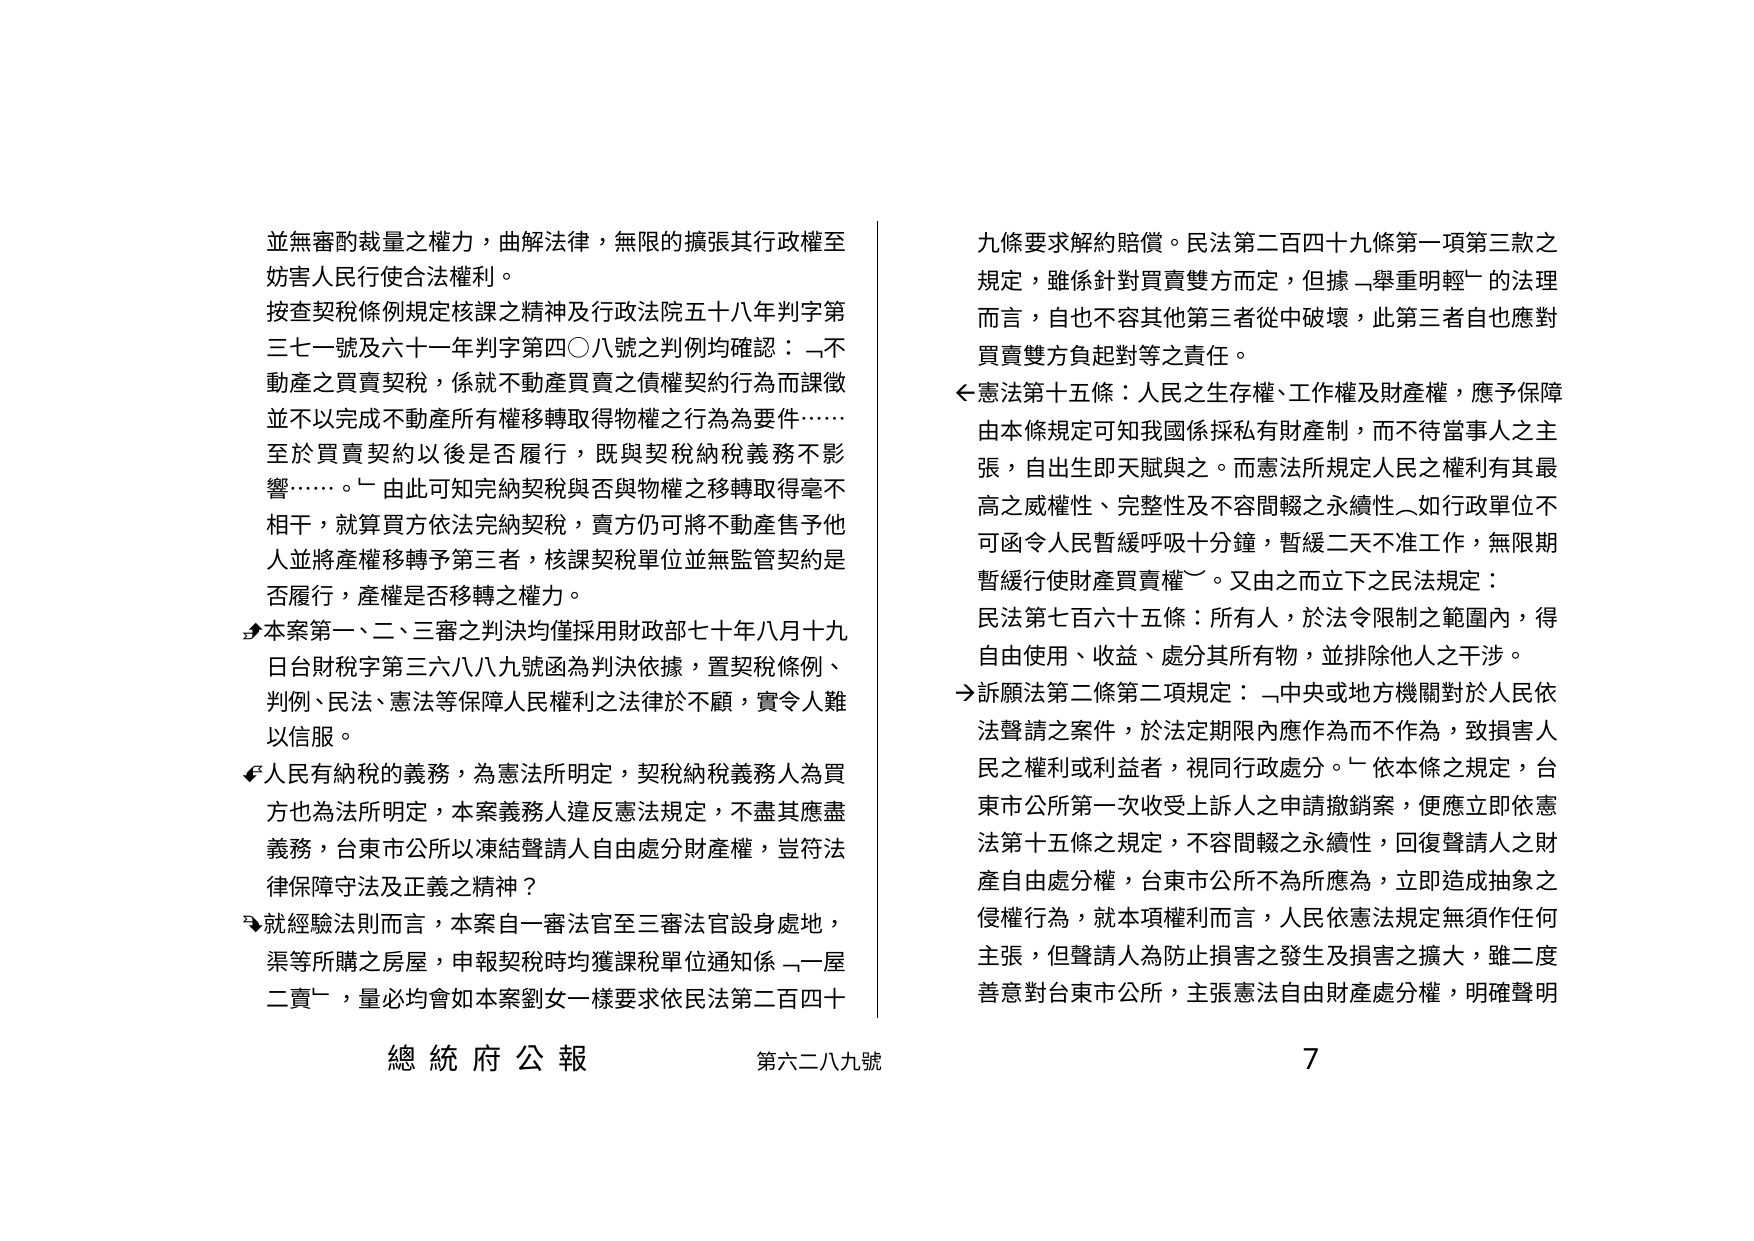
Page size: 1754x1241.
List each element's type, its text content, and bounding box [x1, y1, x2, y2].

text 由本條規定可知我國係採私有財產制，而不待當事人之主張，自出生即天賦與之。而憲法所規定人民之權利有其最高之威權性、完整性及不容間輟之永續性︵如行政單位不可函令人民暫緩呼吸十分鐘，暫緩二天不准工作，無限期暫緩行使財產買賣權︶。又由之而立下之民法規定： [977, 409, 1559, 597]
text 民法第七百六十五條：所有人，於法令限制之範圍內，得自由使用、收益、處分其所有物，並排除他人之干涉。 [977, 597, 1559, 672]
text 九條要求解約賠償。民法第二百四十九條第一項第三款之規定，雖係針對買賣雙方而定，但據﹁舉重明輕﹂的法理而言，自也不容其他第三者從中破壞，此第三者自也應對買賣雙方負起對等之責任。 [954, 222, 1559, 372]
text 就經驗法則而言，本案自一審法官至三審法官設身處地，渠等所購之房屋，申報契稅時均獲課稅單位通知係﹁一屋二賣﹂，量必均會如本案劉女一樣要求依民法第二百四十 [242, 903, 847, 1015]
text 按查契稅條例規定核課之精神及行政法院五十八年判字第三七一號及六十一年判字第四○八號之判例均確認：﹁不動產之買賣契稅，係就不動產買賣之債權契約行為而課徵，並不以完成不動產所有權移轉取得物權之行為為要件……至於買賣契約以後是否履行，既與契稅納稅義務不影響……。﹂由此可知完納契稅與否與物權之移轉取得毫不相干，就算買方依法完納契稅，賣方仍可將不動產售予他人並將產權移轉予第三者，核課契稅單位並無監管契約是否履行，產權是否移轉之權力。 [266, 292, 847, 611]
text 訴願法第二條第二項規定：﹁中央或地方機關對於人民依法聲請之案件，於法定期限內應作為而不作為，致損害人民之權利或利益者，視同行政處分。﹂依本條之規定，台東市公所第一次收受上訴人之申請撤銷案，便應立即依憲法第十五條之規定，不容間輟之永續性，回復聲請人之財產自由處分權，台東市公所不為所應為，立即造成抽象之侵權行為，就本項權利而言，人民依憲法規定無須作任何主張，但聲請人為防止損害之發生及損害之擴大，雖二度善意對台東市公所，主張憲法自由財產處分權，明確聲明系爭房地已不賣予鍾明鴻，解除其契約及契約無效的事實，依法向台東市公所提出申請，台東市公所卻一味推諉，企圖往上一推了事，房屋所有權人不賣房子何人能干涉？不動產所有權人單方取銷契約於法有何不可？台東市公所故意違反憲法第十五條侵害聲請人之權利，達半年之久。迨至聲請人再將系爭房地出售予劉秀鈴，於履行契約時又故意違法阻撓，故意違反契稅條例不對應稅之人開發稅單，此故意逾越權限、濫用權力的行為，致發生侵害聲請人與劉秀鈴之間買賣權利及實質利益，本項之侵害，違反契稅條例第二條，致使劉秀鈴不能依同條例第二十三條規定，取得繳納契稅收據辦理權利變更登記，順利完納契稅取得產權互為因果。 [954, 672, 1559, 1009]
text 本案第一、二、三審之判決均僅採用財政部七十年八月十九日台財稅字第三六八八九號函為判決依據，置契稅條例、判例、民法、憲法等保障人民權利之法律於不顧，實令人難以信服。 [242, 611, 847, 753]
text 憲法第十五條：人民之生存權、工作權及財產權，應予保障。 [954, 372, 1559, 409]
text 人民有納稅的義務，為憲法所明定，契稅納稅義務人為買方也為法所明定，本案義務人違反憲法規定，不盡其應盡義務，台東市公所以凍結聲請人自由處分財產權，豈符法律保障守法及正義之精神？ [242, 753, 847, 903]
text 並無審酌裁量之權力，曲解法律，無限的擴張其行政權至妨害人民行使合法權利。 [242, 222, 847, 292]
